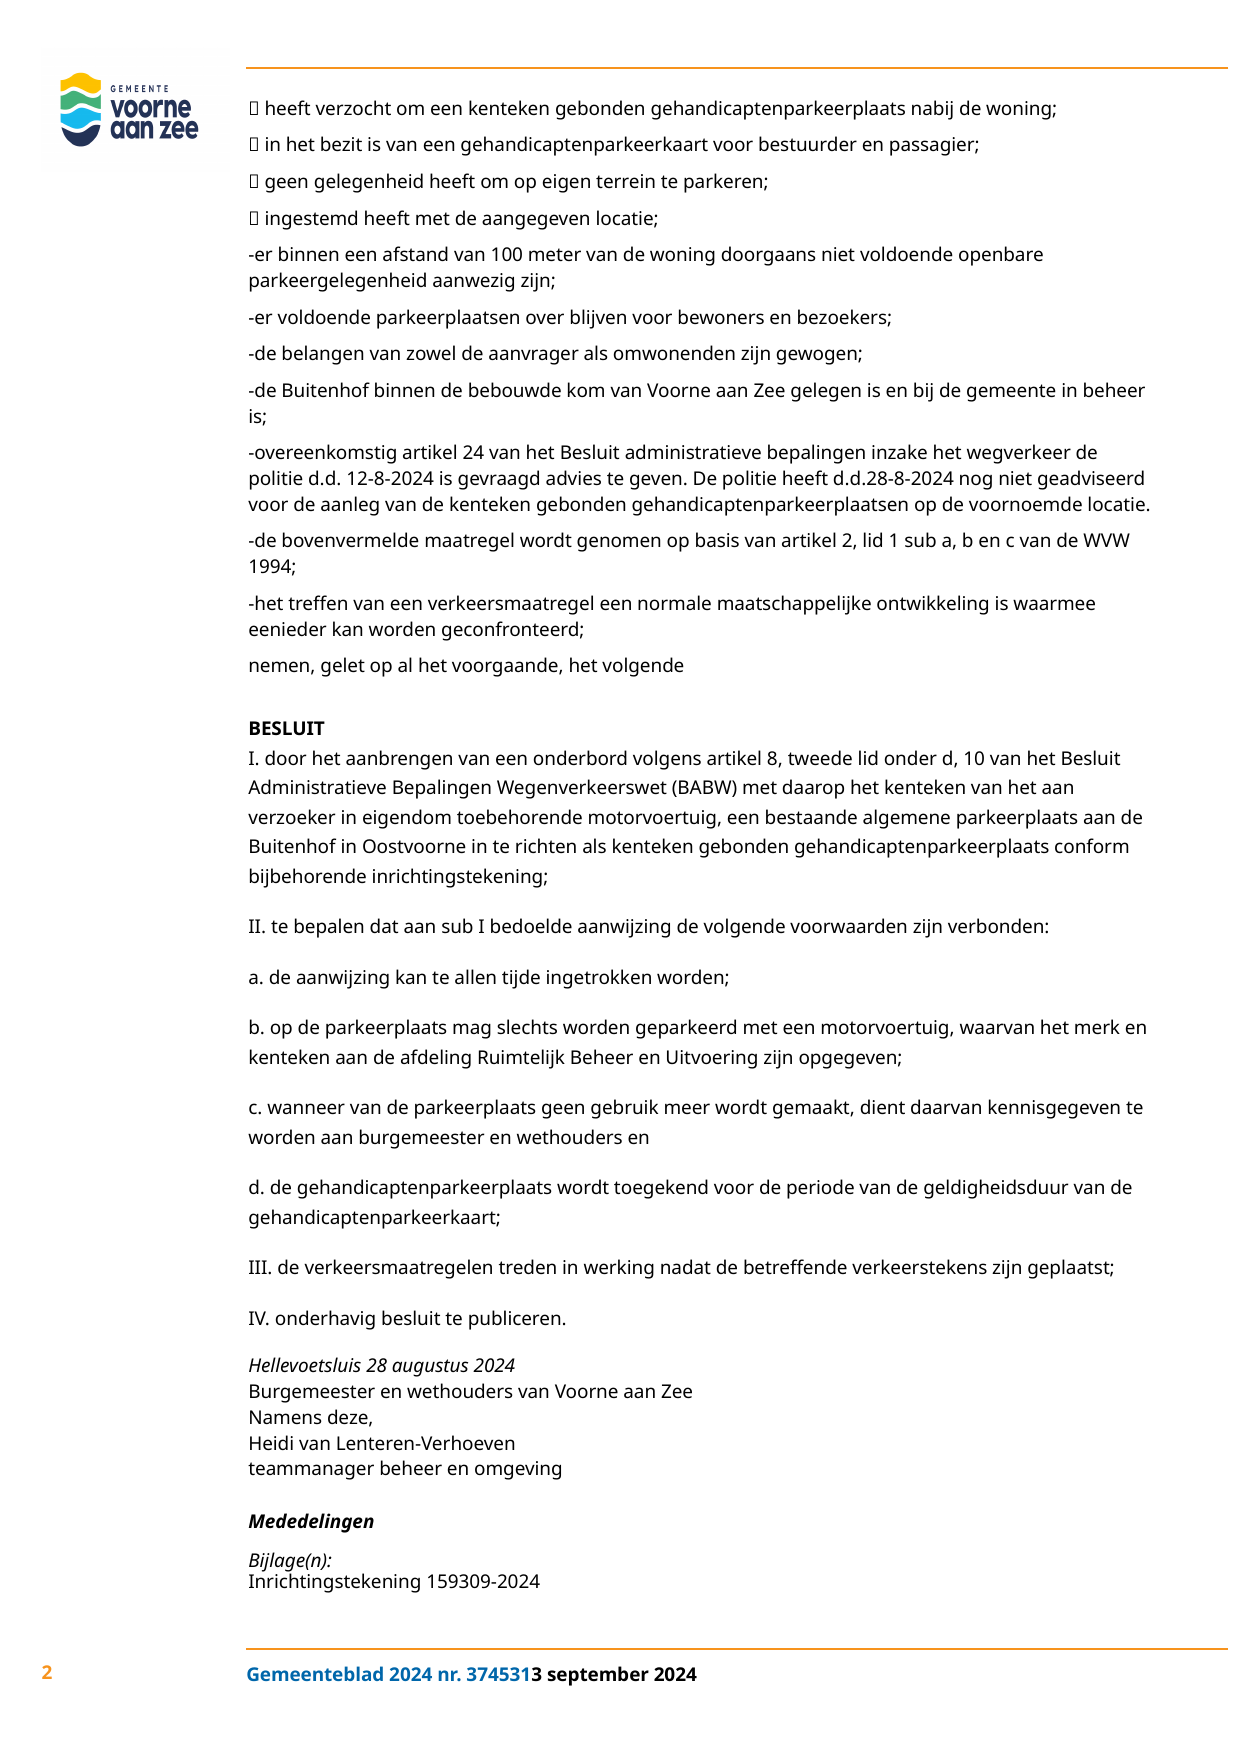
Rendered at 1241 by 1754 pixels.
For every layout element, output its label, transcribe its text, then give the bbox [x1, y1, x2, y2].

text  in het bezit is van een gehandicaptenparkeerkaart voor bestuurder en passagier; [248, 131, 1152, 157]
text Heidi van Lenteren-Verhoeven [248, 1430, 1152, 1456]
text -de Buitenhof binnen de bebouwde kom van Voorne aan Zee gelegen is en bij de gemeente in beheer is; [248, 377, 1152, 429]
text b. op de parkeerplaats mag slechts worden geparkeerd met een motorvoertuig, waarvan het merk en kenteken aan de afdeling Ruimtelijk Beheer en Uitvoering zijn opgegeven; [248, 1014, 1152, 1070]
text  heeft verzocht om een kenteken gebonden gehandicaptenparkeerplaats nabij de woning; [248, 95, 1152, 121]
text nemen, gelet op al het voorgaande, het volgende [248, 652, 1152, 678]
text -er voldoende parkeerplaatsen over blijven voor bewoners en bezoekers; [248, 304, 1152, 329]
text c. wanneer van de parkeerplaats geen gebruik meer wordt gemaakt, dient daarvan kennisgegeven te worden aan burgemeester en wethouders en [248, 1094, 1152, 1150]
text Burgemeester en wethouders van Voorne aan Zee [248, 1378, 1152, 1404]
text I. door het aanbrengen van een onderbord volgens artikel 8, tweede lid onder d, 10 van het Besluit Administratieve Bepalingen Wegenverkeerswet (BABW) met daarop het kenteken van het aan verzoeker in eigendom toebehorende motorvoertuig, een bestaande algemene parkeerplaats aan de Buitenhof in Oostvoorne in te richten als kenteken gebonden gehandicaptenparkeerplaats conform bijbehorende inrichtingstekening; [248, 745, 1152, 889]
text -overeenkomstig artikel 24 van het Besluit administratieve bepalingen inzake het wegverkeer de politie d.d. 12-8-2024 is gevraagd advies te geven. De politie heeft d.d.28-8-2024 nog niet geadviseerd voor de aanleg van de kenteken gebonden gehandicaptenparkeerplaatsen op de voornoemde locatie. [248, 439, 1152, 517]
text BESLUIT [248, 715, 1152, 741]
text a. de aanwijzing kan te allen tijde ingetrokken worden; [248, 964, 1152, 990]
text Mededelingen [248, 1508, 1152, 1534]
text III. de verkeersmaatregelen treden in werking nadat de betreffende verkeerstekens zijn geplaatst; [248, 1254, 1152, 1280]
picture [41, 47, 231, 172]
text  geen gelegenheid heeft om op eigen terrein te parkeren; [248, 168, 1152, 194]
text -er binnen een afstand van 100 meter van de woning doorgaans niet voldoende openbare parkeergelegenheid aanwezig zijn; [248, 241, 1152, 293]
text d. de gehandicaptenparkeerplaats wordt toegekend voor de periode van de geldigheidsduur van de gehandicaptenparkeerkaart; [248, 1174, 1152, 1230]
text Namens deze, [248, 1404, 1152, 1430]
text  ingestemd heeft met de aangegeven locatie; [248, 205, 1152, 231]
text -het treffen van een verkeersmaatregel een normale maatschappelijke ontwikkeling is waarmee eenieder kan worden geconfronteerd; [248, 590, 1152, 642]
text Bijlage(n): [248, 1548, 1152, 1573]
text -de belangen van zowel de aanvrager als omwonenden zijn gewogen; [248, 341, 1152, 366]
text IV. onderhavig besluit te publiceren. [248, 1305, 1152, 1331]
text Inrichtingstekening 159309-2024 [248, 1573, 1152, 1593]
text II. te bepalen dat aan sub I bedoelde aanwijzing de volgende voorwaarden zijn verbonden: [248, 913, 1152, 939]
text -de bovenvermelde maatregel wordt genomen op basis van artikel 2, lid 1 sub a, b en c van de WVW 1994; [248, 528, 1152, 579]
text Hellevoetsluis 28 augustus 2024 [248, 1353, 1152, 1378]
text teammanager beheer en omgeving [248, 1456, 1152, 1481]
